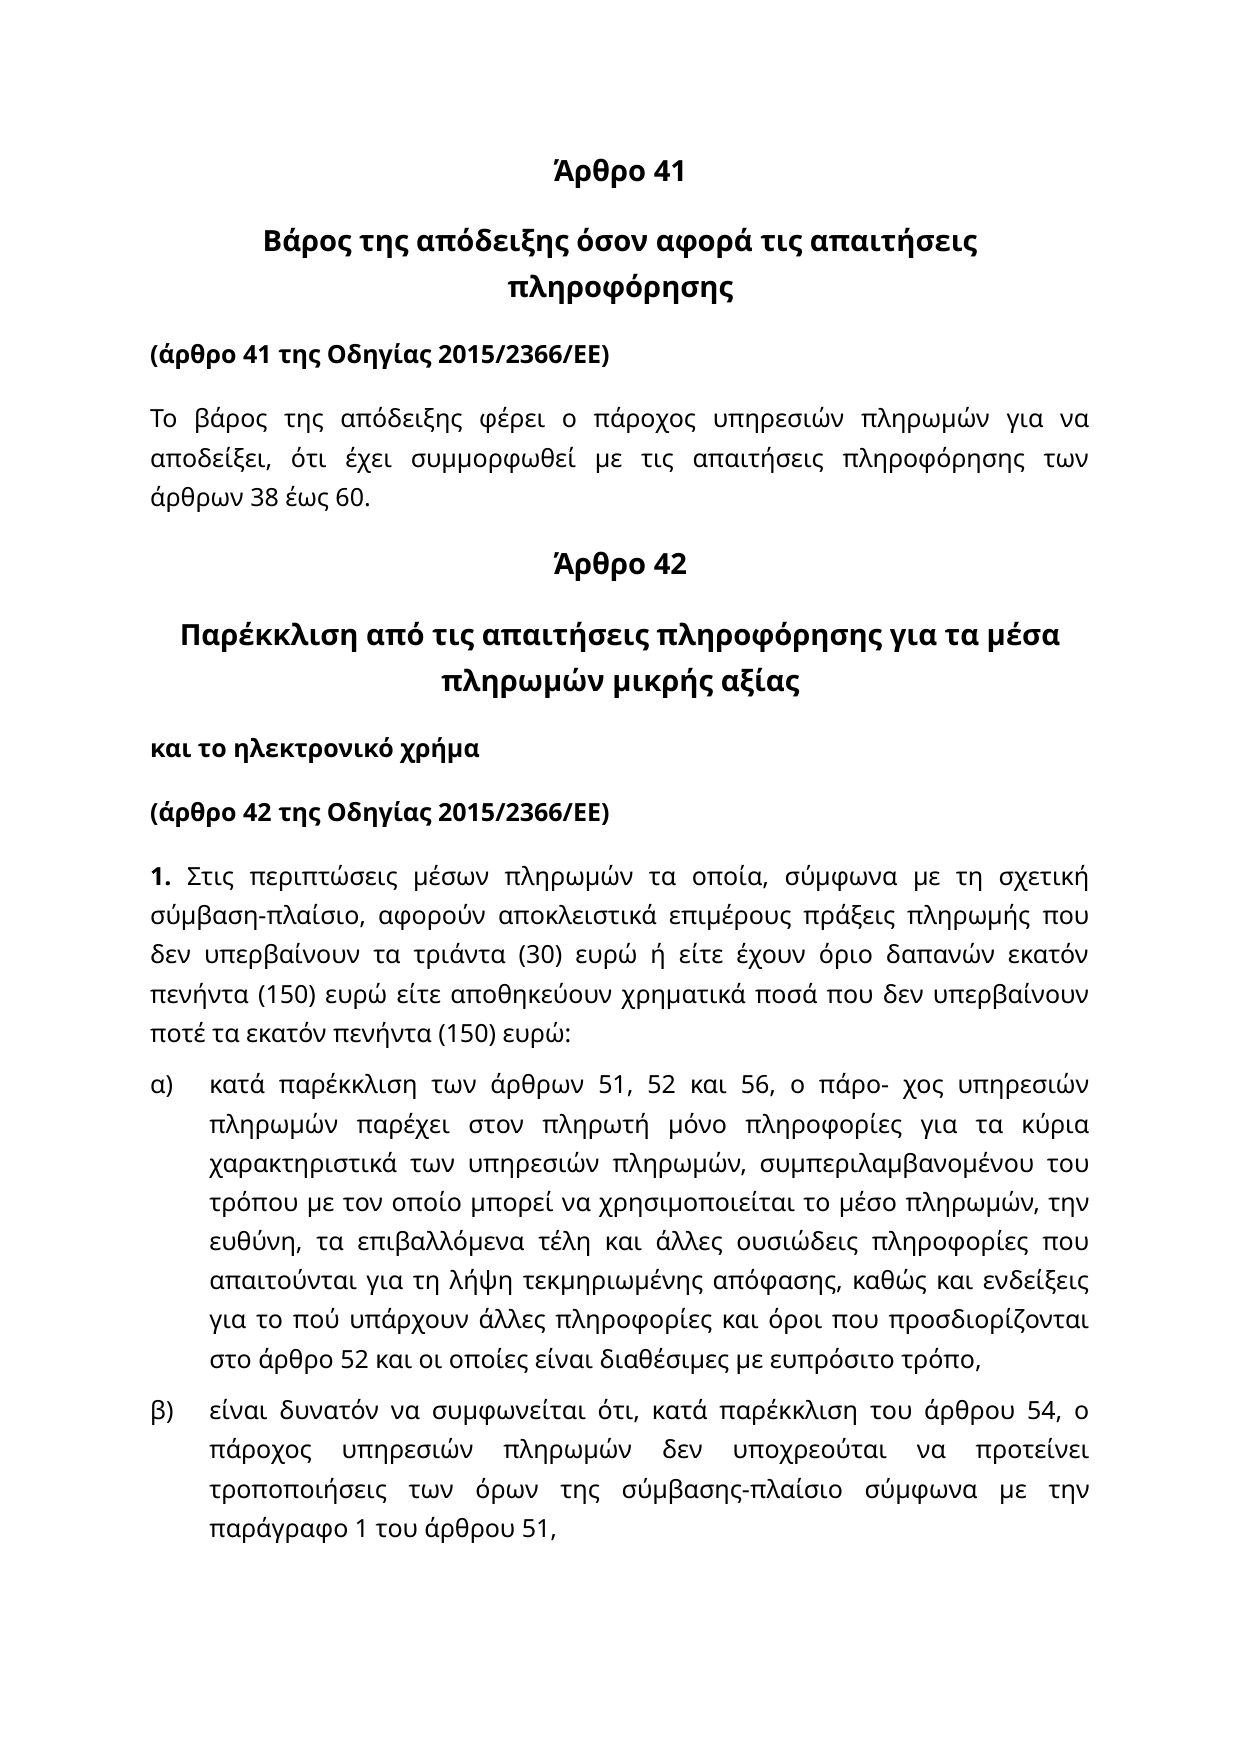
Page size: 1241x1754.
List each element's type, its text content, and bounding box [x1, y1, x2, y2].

text (άρθρο 42 της Οδηγίας 2015/2366/ΕΕ) [150, 794, 1090, 829]
subtitle Άρθρο 41 [150, 150, 1090, 190]
list α) κατά παρέκκλιση των άρθρων 51, 52 και 56, ο πάρο- χος υπηρεσιών πληρωμών παρέχει στον πληρωτή μόνο πληροφορίες για τα κύρια χαρακτηριστικά των υπηρεσιών πληρωμών, συμπεριλαμβανομένου του τρόπου με τον οποίο μπορεί να χρησιμοποιείται το μέσο πληρωμών, την ευθύνη, τα επιβαλλόμενα τέλη και άλλες ουσιώδεις πληροφορίες που απαιτούνται για τη λήψη τεκμηριωμένης απόφασης, καθώς και ενδείξεις για το πού υπάρχουν άλλες πληροφορίες και όροι που προσδιορίζονται στο άρθρο 52 και οι οποίες είναι διαθέσιμες με ευπρόσιτο τρόπο, [150, 1067, 1090, 1375]
subtitle Παρέκκλιση από τις απαιτήσεις πληροφόρησης για τα μέσα πληρωμών μικρής αξίας [150, 614, 1090, 699]
text (άρθρο 41 της Οδηγίας 2015/2366/ΕΕ) [150, 337, 1090, 371]
subtitle Άρθρο 42 [150, 543, 1090, 583]
text Το βάρος της απόδειξης φέρει ο πάροχος υπηρεσιών πληρωμών για να αποδείξει, ότι έχει συμμορφωθεί με τις απαιτήσεις πληροφόρησης των άρθρων 38 έως 60. [150, 401, 1090, 513]
list β) είναι δυνατόν να συμφωνείται ότι, κατά παρέκκλιση του άρθρου 54, ο πάροχος υπηρεσιών πληρωμών δεν υποχρεούται να προτείνει τροποποιήσεις των όρων της σύμβασης-πλαίσιο σύμφωνα με την παράγραφο 1 του άρθρου 51, [150, 1393, 1090, 1544]
text και το ηλεκτρονικό χρήμα [150, 730, 1090, 764]
subtitle Βάρος της απόδειξης όσον αφορά τις απαιτήσεις πληροφόρησης [150, 221, 1090, 306]
text 1. Στις περιπτώσεις μέσων πληρωμών τα οποία, σύμφωνα με τη σχετική σύμβαση-πλαίσιο, αφορούν αποκλειστικά επιμέρους πράξεις πληρωμής που δεν υπερβαίνουν τα τριάντα (30) ευρώ ή είτε έχουν όριο δαπανών εκατόν πενήντα (150) ευρώ είτε αποθηκεύουν χρηματικά ποσά που δεν υπερβαίνουν ποτέ τα εκατόν πενήντα (150) ευρώ: [150, 859, 1090, 1049]
